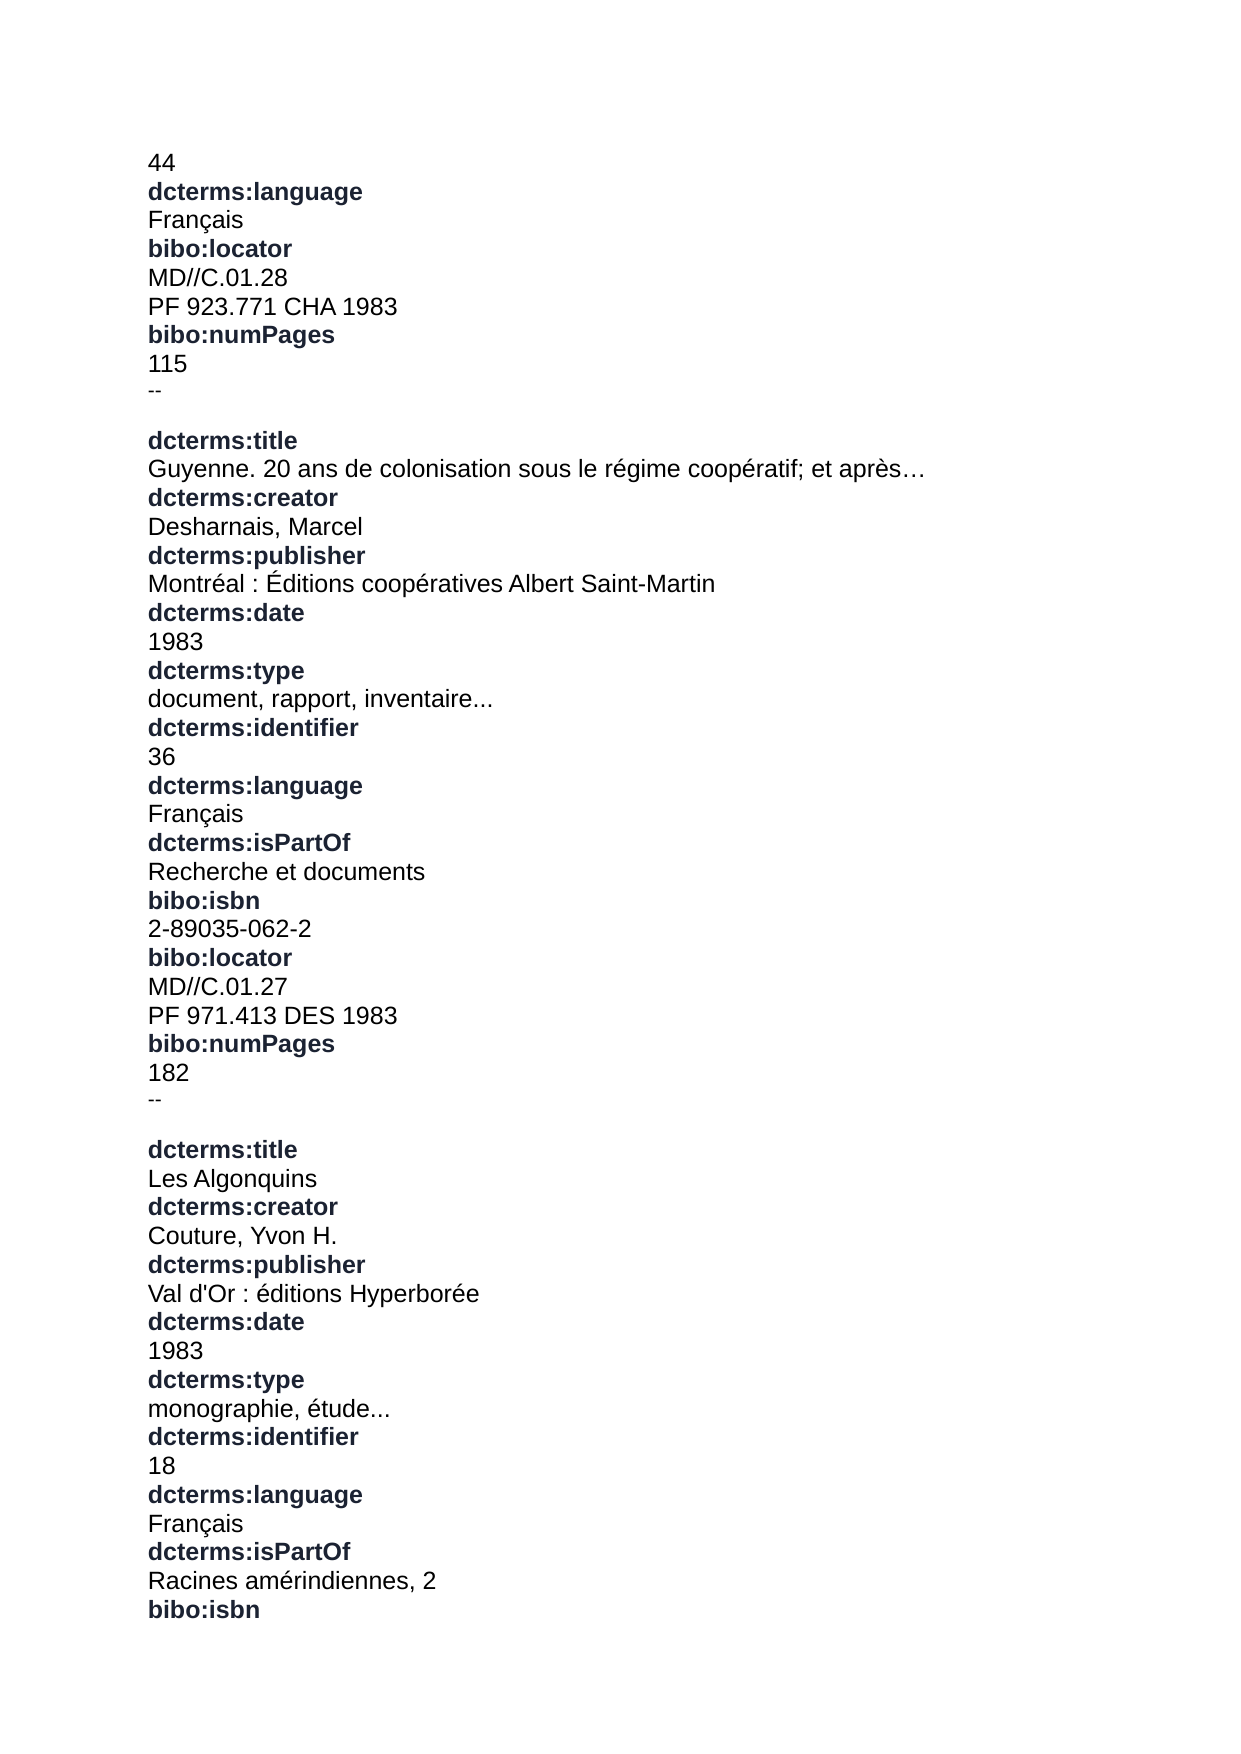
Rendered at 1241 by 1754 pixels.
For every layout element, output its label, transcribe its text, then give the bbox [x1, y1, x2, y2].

text dcterms:date [148, 1307, 1092, 1336]
text PF 923.771 CHA 1983 [148, 291, 1092, 320]
text Français [148, 205, 1092, 234]
text bibo:locator [148, 943, 1092, 972]
text dcterms:identifier [148, 713, 1092, 742]
text dcterms:language [148, 771, 1092, 799]
text dcterms:isPartOf [148, 1537, 1092, 1566]
text MD//C.01.28 [148, 263, 1092, 291]
text 1983 [148, 627, 1092, 656]
text Guyenne. 20 ans de colonisation sous le régime coopératif; et après… [148, 454, 1092, 483]
text dcterms:type [148, 1365, 1092, 1393]
text dcterms:language [148, 1480, 1092, 1508]
text bibo:numPages [148, 1029, 1092, 1058]
text dcterms:title [148, 1135, 1092, 1163]
text 36 [148, 742, 1092, 771]
text dcterms:title [148, 426, 1092, 454]
text 182 [148, 1058, 1092, 1087]
text Couture, Yvon H. [148, 1221, 1092, 1250]
text 44 [148, 148, 1092, 176]
text dcterms:identifier [148, 1422, 1092, 1451]
text dcterms:creator [148, 1192, 1092, 1221]
text dcterms:publisher [148, 1250, 1092, 1278]
text 1983 [148, 1336, 1092, 1365]
text Montréal : Éditions coopératives Albert Saint-Martin [148, 569, 1092, 598]
text bibo:numPages [148, 320, 1092, 349]
text document, rapport, inventaire... [148, 684, 1092, 713]
text PF 971.413 DES 1983 [148, 1001, 1092, 1029]
text -- [148, 378, 1092, 402]
text dcterms:type [148, 656, 1092, 684]
text Desharnais, Marcel [148, 512, 1092, 541]
text 115 [148, 349, 1092, 378]
text Français [148, 1508, 1092, 1537]
text dcterms:date [148, 598, 1092, 627]
text dcterms:publisher [148, 541, 1092, 569]
text monographie, étude... [148, 1393, 1092, 1422]
text dcterms:isPartOf [148, 828, 1092, 857]
text dcterms:language [148, 176, 1092, 205]
text bibo:isbn [148, 1595, 1092, 1623]
text 2-89035-062-2 [148, 914, 1092, 943]
text Français [148, 799, 1092, 828]
text Recherche et documents [148, 857, 1092, 886]
text bibo:isbn [148, 886, 1092, 914]
text MD//C.01.27 [148, 972, 1092, 1001]
text dcterms:creator [148, 483, 1092, 512]
text Les Algonquins [148, 1163, 1092, 1192]
text 18 [148, 1451, 1092, 1480]
text Racines amérindiennes, 2 [148, 1566, 1092, 1595]
text Val d'Or : éditions Hyperborée [148, 1278, 1092, 1307]
text -- [148, 1087, 1092, 1111]
text bibo:locator [148, 234, 1092, 263]
